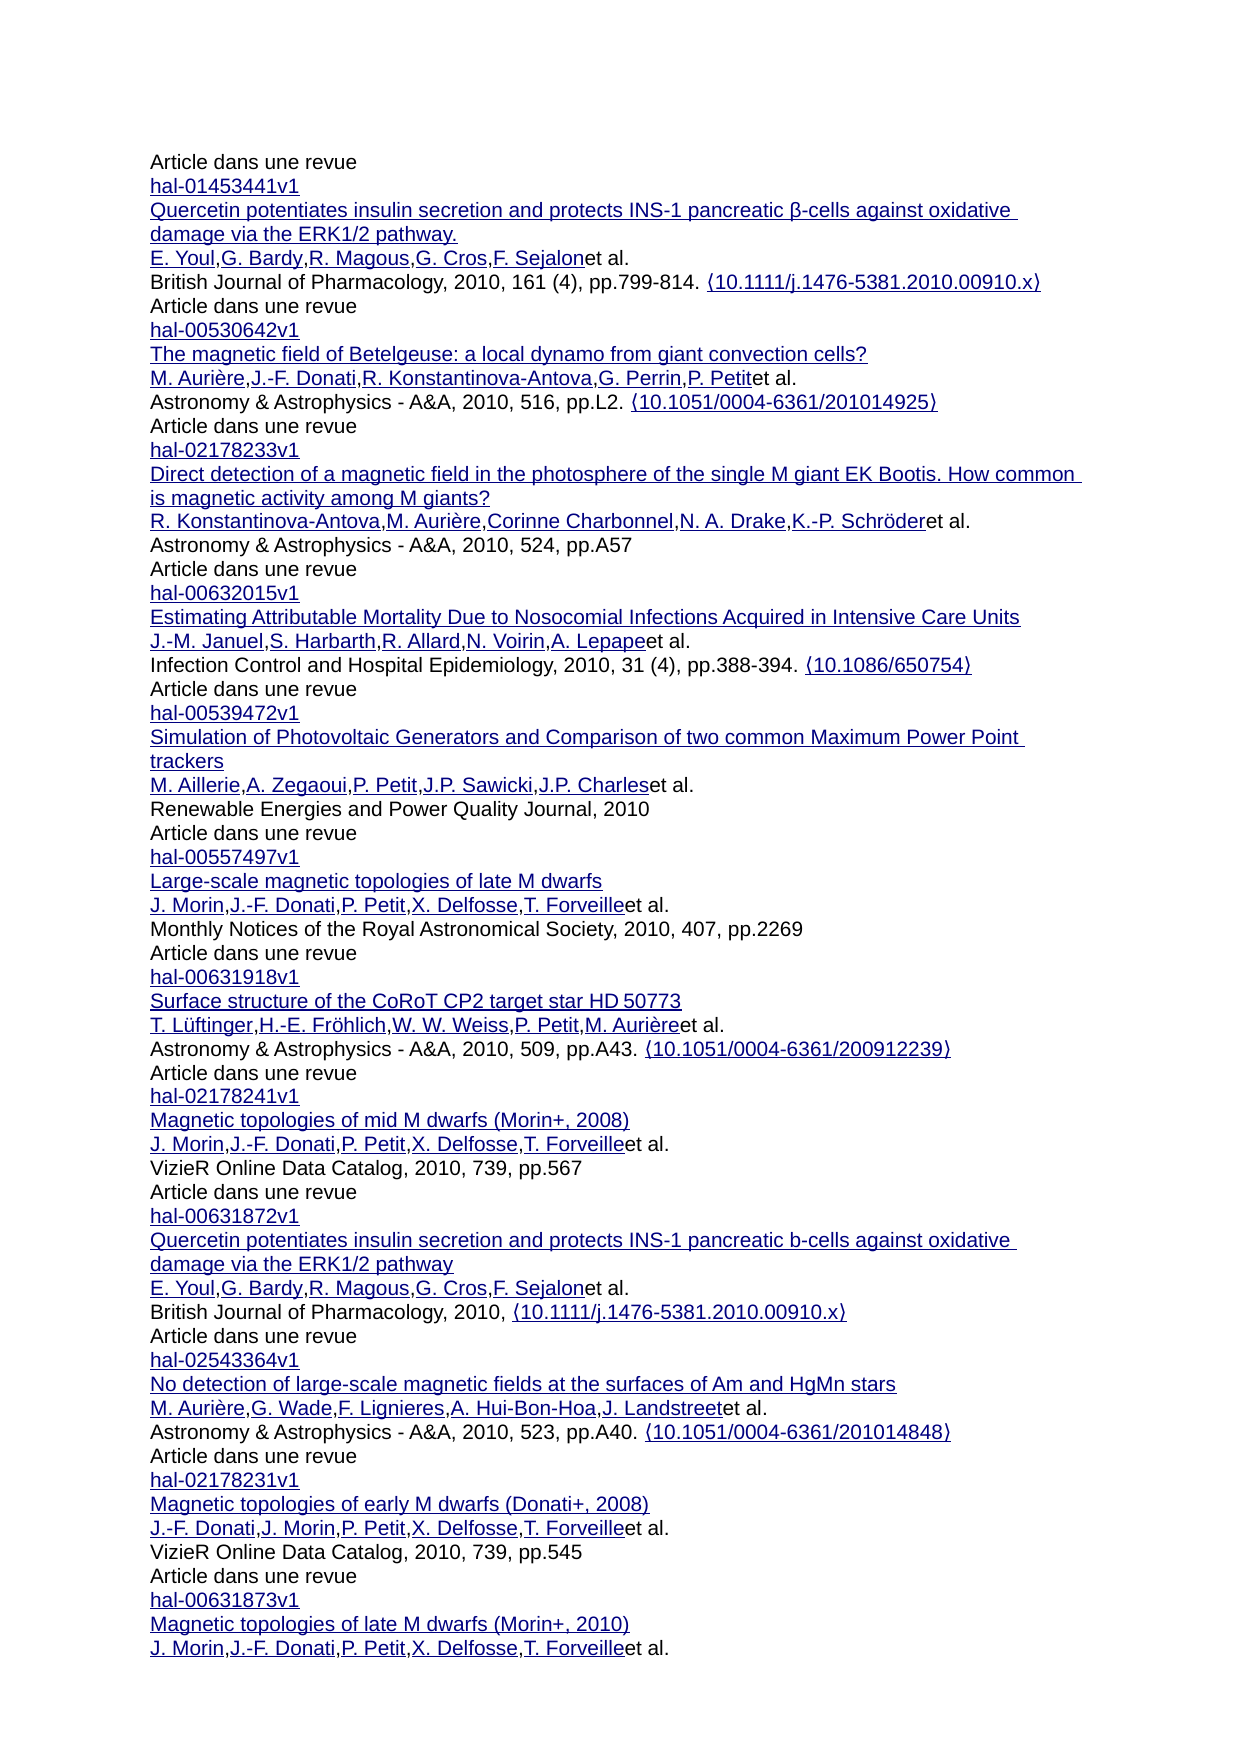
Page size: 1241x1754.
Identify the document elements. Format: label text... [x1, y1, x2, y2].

table_cell Article dans une revue hal-01453441v1 [150, 150, 1090, 198]
table_cell Surface structure of the CoRoT CP2 target star HD 50773 T. Lüftinger,H.-E. Fröhlich,W. W. Weiss,P. Petit,M. Aurièreet al. Astronomy & Astrophysics - A&A, 2010, 509, pp.A43. ⟨10.1051/0004-6361/200912239⟩ Article dans une revue hal-02178241v1 [150, 989, 1090, 1108]
table_cell The magnetic field of Betelgeuse: a local dynamo from giant convection cells? M. Aurière,J.-F. Donati,R. Konstantinova-Antova,G. Perrin,P. Petitet al. Astronomy & Astrophysics - A&A, 2010, 516, pp.L2. ⟨10.1051/0004-6361/201014925⟩ Article dans une revue hal-02178233v1 [150, 342, 1090, 461]
table_cell Quercetin potentiates insulin secretion and protects INS-1 pancreatic β-cells against oxidative damage via the ERK1/2 pathway. E. Youl,G. Bardy,R. Magous,G. Cros,F. Sejalonet al. British Journal of Pharmacology, 2010, 161 (4), pp.799-814. ⟨10.1111/j.1476-5381.2010.00910.x⟩ Article dans une revue hal-00530642v1 [150, 198, 1090, 342]
table_cell No detection of large-scale magnetic fields at the surfaces of Am and HgMn stars M. Aurière,G. Wade,F. Lignieres,A. Hui-Bon-Hoa,J. Landstreetet al. Astronomy & Astrophysics - A&A, 2010, 523, pp.A40. ⟨10.1051/0004-6361/201014848⟩ Article dans une revue hal-02178231v1 [150, 1372, 1090, 1492]
table_cell Simulation of Photovoltaic Generators and Comparison of two common Maximum Power Point trackers M. Aillerie,A. Zegaoui,P. Petit,J.P. Sawicki,J.P. Charleset al. Renewable Energies and Power Quality Journal, 2010 Article dans une revue hal-00557497v1 [150, 725, 1090, 869]
table_cell Magnetic topologies of mid M dwarfs (Morin+, 2008) J. Morin,J.-F. Donati,P. Petit,X. Delfosse,T. Forveilleet al. VizieR Online Data Catalog, 2010, 739, pp.567 Article dans une revue hal-00631872v1 [150, 1108, 1090, 1228]
table_cell Magnetic topologies of late M dwarfs (Morin+, 2010) J. Morin,J.-F. Donati,P. Petit,X. Delfosse,T. Forveilleet al. [150, 1611, 1090, 1659]
table_cell Quercetin potentiates insulin secretion and protects INS-1 pancreatic b-cells against oxidative damage via the ERK1/2 pathway E. Youl,G. Bardy,R. Magous,G. Cros,F. Sejalonet al. British Journal of Pharmacology, 2010, ⟨10.1111/j.1476-5381.2010.00910.x⟩ Article dans une revue hal-02543364v1 [150, 1228, 1090, 1372]
table_cell Estimating Attributable Mortality Due to Nosocomial Infections Acquired in Intensive Care Units J.-M. Januel,S. Harbarth,R. Allard,N. Voirin,A. Lepapeet al. Infection Control and Hospital Epidemiology, 2010, 31 (4), pp.388-394. ⟨10.1086/650754⟩ Article dans une revue hal-00539472v1 [150, 605, 1090, 725]
table_cell Magnetic topologies of early M dwarfs (Donati+, 2008) J.-F. Donati,J. Morin,P. Petit,X. Delfosse,T. Forveilleet al. VizieR Online Data Catalog, 2010, 739, pp.545 Article dans une revue hal-00631873v1 [150, 1492, 1090, 1611]
table_cell Direct detection of a magnetic field in the photosphere of the single M giant EK Bootis. How common is magnetic activity among M giants? R. Konstantinova-Antova,M. Aurière,Corinne Charbonnel,N. A. Drake,K.-P. Schröderet al. Astronomy & Astrophysics - A&A, 2010, 524, pp.A57 Article dans une revue hal-00632015v1 [150, 461, 1090, 605]
table_cell Large-scale magnetic topologies of late M dwarfs J. Morin,J.-F. Donati,P. Petit,X. Delfosse,T. Forveilleet al. Monthly Notices of the Royal Astronomical Society, 2010, 407, pp.2269 Article dans une revue hal-00631918v1 [150, 869, 1090, 988]
